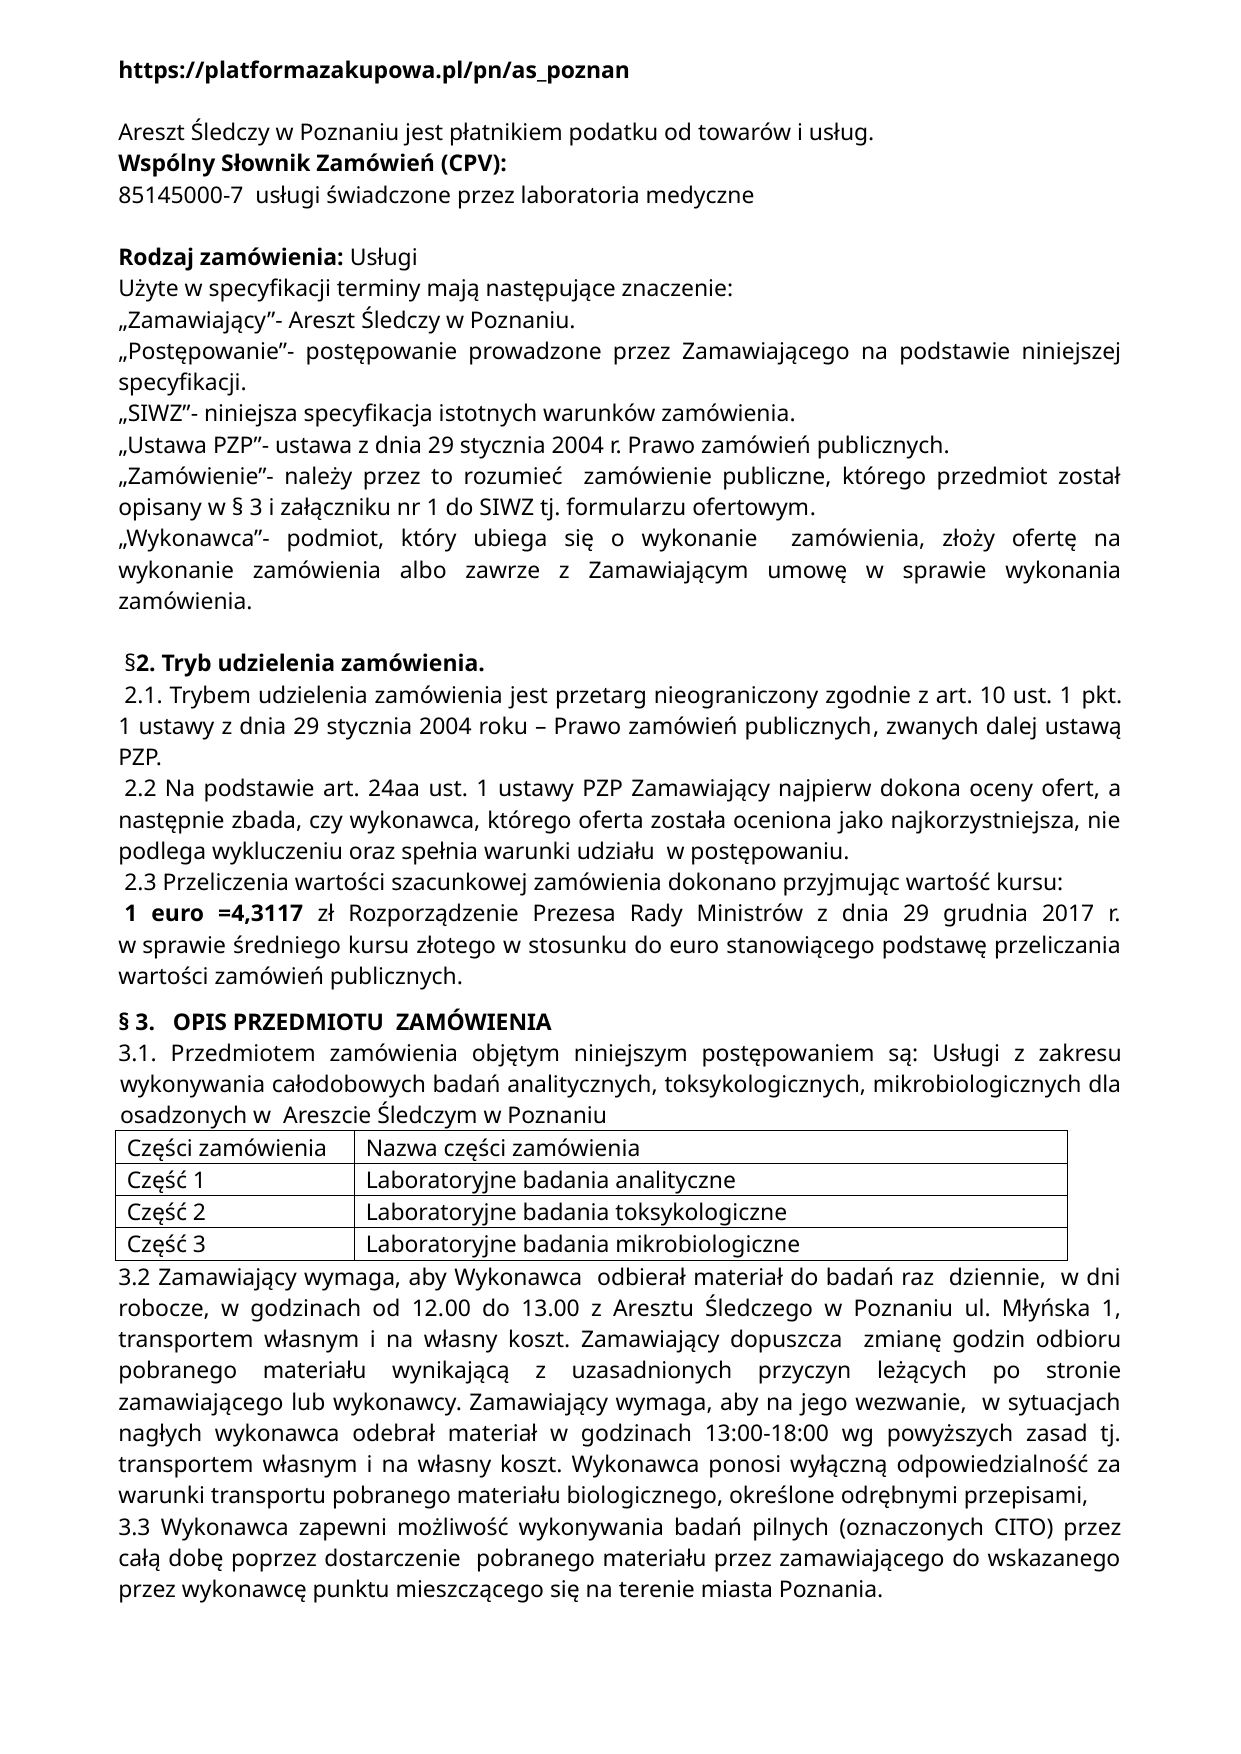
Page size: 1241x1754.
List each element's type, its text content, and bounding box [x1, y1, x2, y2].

text Użyte w specyfikacji terminy mają następujące znaczenie: [118, 272, 1122, 303]
text § 3. OPIS PRZEDMIOTU ZAMÓWIENIA [118, 1005, 1122, 1037]
text Rodzaj zamówienia: Usługi [118, 241, 1122, 272]
text https://platformazakupowa.pl/pn/as_poznan [118, 53, 1122, 85]
text „Zamówienie”- należy przez to rozumieć zamówienie publiczne, którego przedmiot został opisany w § 3 i załączniku nr 1 do SIWZ tj. formularzu ofertowym. [118, 460, 1122, 522]
table_header Części zamówienia [116, 1131, 354, 1163]
text „Zamawiający”- Areszt Śledczy w Poznaniu. [118, 303, 1122, 335]
subtitle §2. Tryb udzielenia zamówienia. [118, 647, 1122, 678]
table_cell Część 3 [116, 1228, 354, 1259]
text „SIWZ”- niniejsza specyfikacja istotnych warunków zamówienia. [118, 397, 1122, 428]
text 3.2 Zamawiający wymaga, aby Wykonawca odbierał materiał do badań raz dziennie, w dni robocze, w godzinach od 12.00 do 13.00 z Aresztu Śledczego w Poznaniu ul. Młyńska 1, transportem własnym i na własny koszt. Zamawiający dopuszcza zmianę godzin odbioru pobranego materiału wynikającą z uzasadnionych przyczyn leżących po stronie zamawiającego lub wykonawcy. Zamawiający wymaga, aby na jego wezwanie, w sytuacjach nagłych wykonawca odebrał materiał w godzinach 13:00-18:00 wg powyższych zasad tj. transportem własnym i na własny koszt. Wykonawca ponosi wyłączną odpowiedzialność za warunki transportu pobranego materiału biologicznego, określone odrębnymi przepisami, [118, 1261, 1122, 1511]
text „Wykonawca”- podmiot, który ubiega się o wykonanie zamówienia, złoży ofertę na wykonanie zamówienia albo zawrze z Zamawiającym umowę w sprawie wykonania zamówienia. [118, 522, 1122, 616]
text Areszt Śledczy w Poznaniu jest płatnikiem podatku od towarów i usług. [118, 116, 1122, 147]
table_cell Laboratoryjne badania analityczne [355, 1164, 1067, 1195]
text 2.1. Trybem udzielenia zamówienia jest przetarg nieograniczony zgodnie z art. 10 ust. 1 pkt. 1 ustawy z dnia 29 stycznia 2004 roku – Prawo zamówień publicznych, zwanych dalej ustawą PZP. [118, 678, 1122, 772]
text 85145000-7 usługi świadczone przez laboratoria medyczne [118, 178, 1122, 210]
text 2.3 Przeliczenia wartości szacunkowej zamówienia dokonano przyjmując wartość kursu: [118, 866, 1122, 897]
text 3.3 Wykonawca zapewni możliwość wykonywania badań pilnych (oznaczonych CITO) przez całą dobę poprzez dostarczenie pobranego materiału przez zamawiającego do wskazanego przez wykonawcę punktu mieszczącego się na terenie miasta Poznania. [118, 1511, 1122, 1604]
table_header Nazwa części zamówienia [355, 1131, 1067, 1163]
text 2.2 Na podstawie art. 24aa ust. 1 ustawy PZP Zamawiający najpierw dokona oceny ofert, a następnie zbada, czy wykonawca, którego oferta została oceniona jako najkorzystniejsza, nie podlega wykluczeniu oraz spełnia warunki udziału w postępowaniu. [118, 772, 1122, 866]
text „Ustawa PZP”- ustawa z dnia 29 stycznia 2004 r. Prawo zamówień publicznych. [118, 428, 1122, 460]
text 3.1. Przedmiotem zamówienia objętym niniejszym postępowaniem są: Usługi z zakresu wykonywania całodobowych badań analitycznych, toksykologicznych, mikrobiologicznych dla osadzonych w Areszcie Śledczym w Poznaniu [118, 1037, 1122, 1130]
text Wspólny Słownik Zamówień (CPV): [118, 147, 1122, 178]
text „Postępowanie”- postępowanie prowadzone przez Zamawiającego na podstawie niniejszej specyfikacji. [118, 335, 1122, 397]
text 1 euro =4,3117 zł Rozporządzenie Prezesa Rady Ministrów z dnia 29 grudnia 2017 r. w sprawie średniego kursu złotego w stosunku do euro stanowiącego podstawę przeliczania wartości zamówień publicznych. [118, 897, 1122, 991]
table_cell Laboratoryjne badania mikrobiologiczne [355, 1228, 1067, 1259]
table_cell Laboratoryjne badania toksykologiczne [355, 1196, 1067, 1227]
table_cell Część 1 [116, 1164, 354, 1195]
table_cell Część 2 [116, 1196, 354, 1227]
